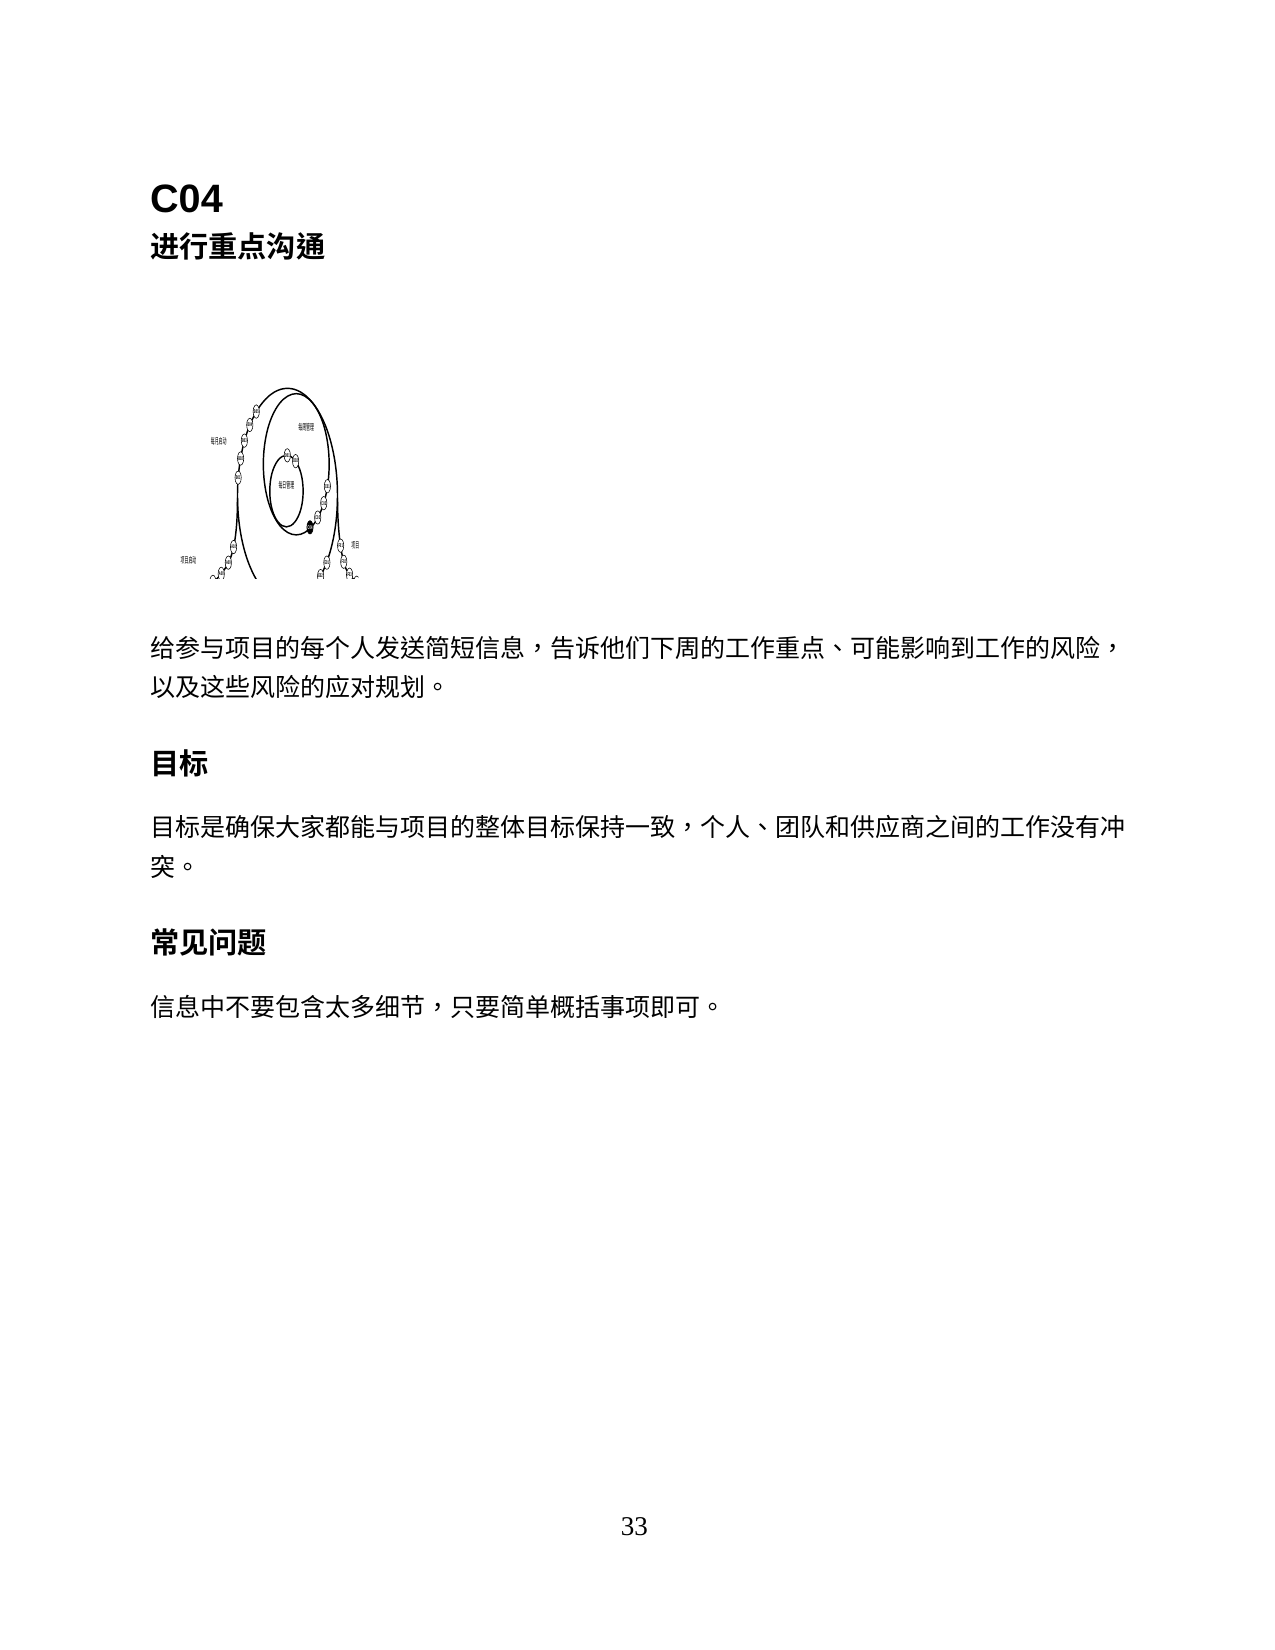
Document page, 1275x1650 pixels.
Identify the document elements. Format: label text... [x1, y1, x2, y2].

subtitle 目标 [150, 743, 1125, 783]
subtitle 常见问题 [150, 922, 1125, 962]
text 信息中不要包含太多细节，只要简单概括事项即可。 [150, 989, 1125, 1023]
subtitle C04 进行重点沟通 [150, 175, 1125, 266]
text 目标是确保大家都能与项目的整体目标保持一致，个人、团队和供应商之间的工作没有冲突。 [150, 810, 1125, 883]
text 给参与项目的每个人发送简短信息，告诉他们下周的工作重点、可能影响到工作的风险，以及这些风险的应对规划。 [150, 631, 1125, 704]
